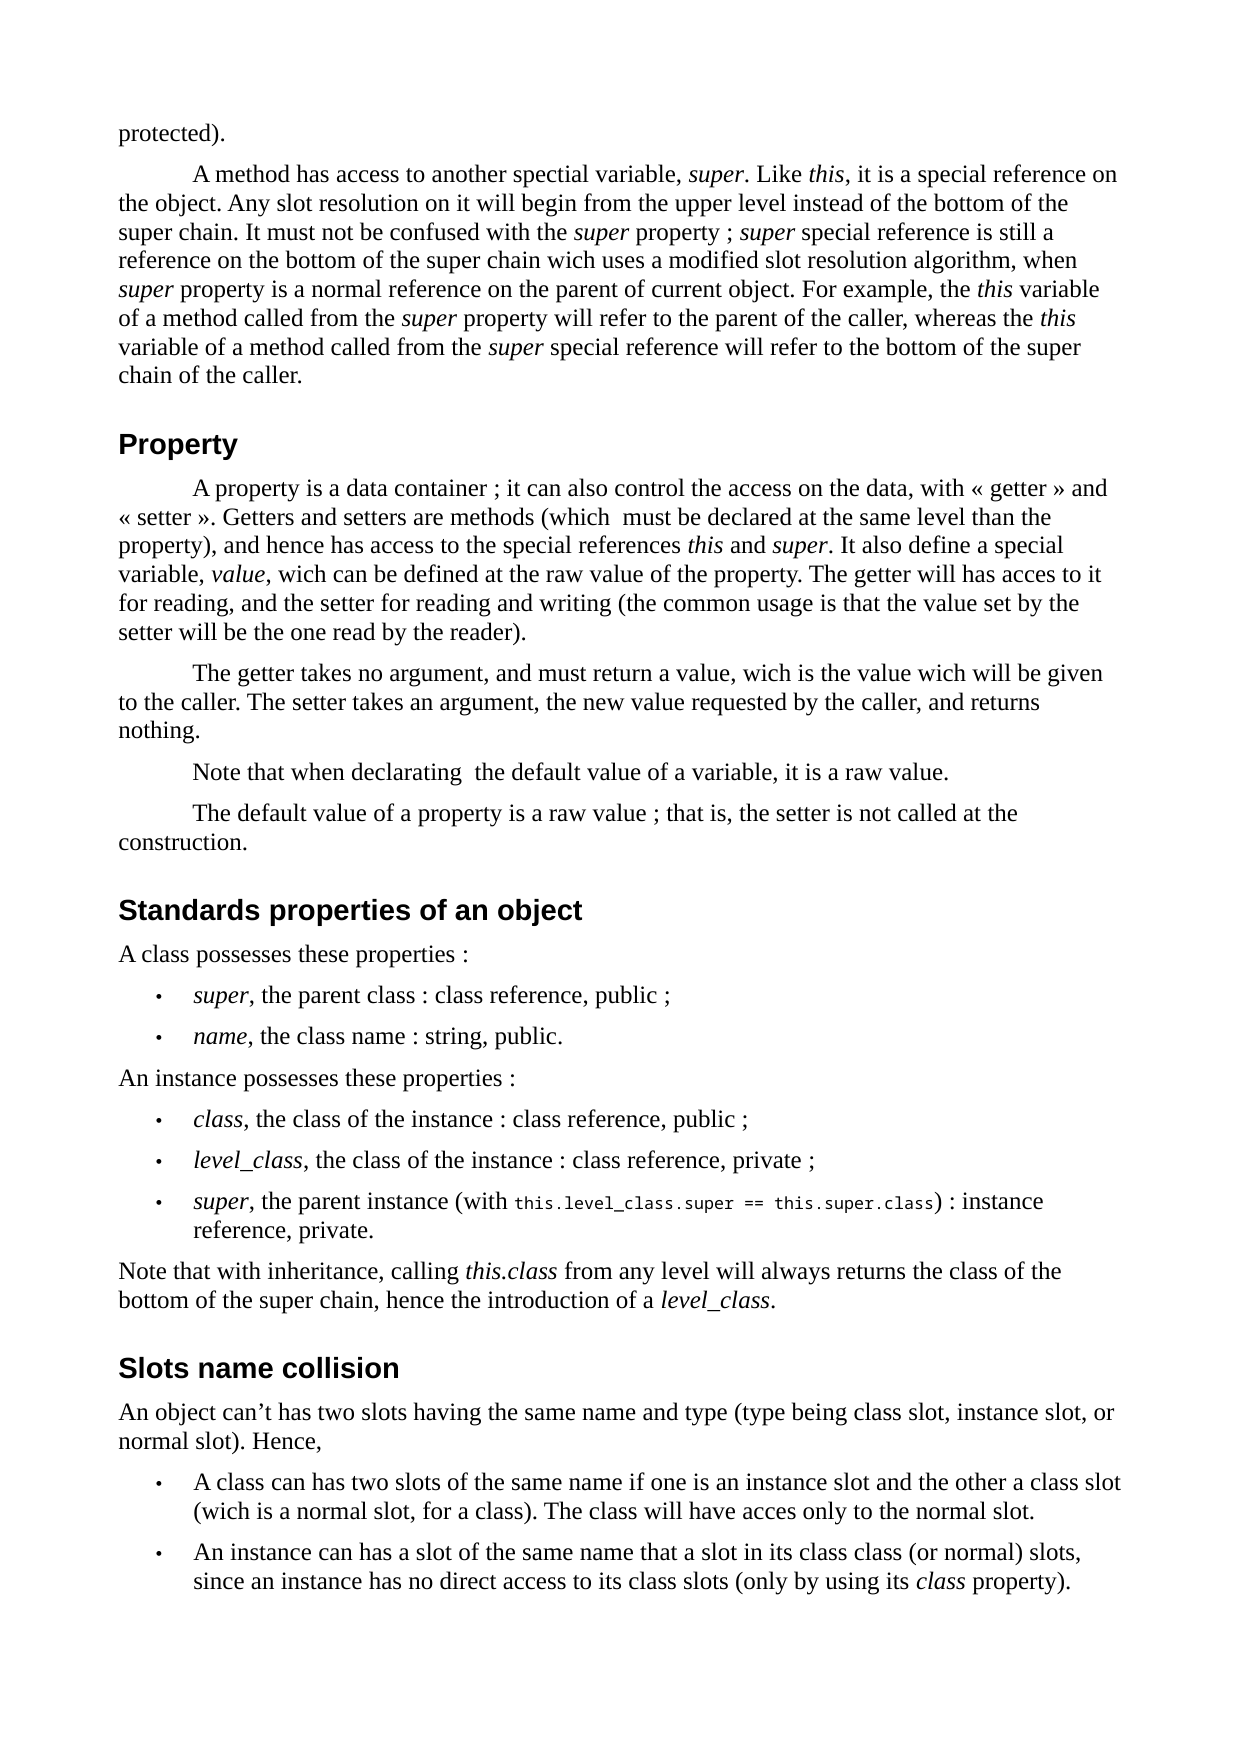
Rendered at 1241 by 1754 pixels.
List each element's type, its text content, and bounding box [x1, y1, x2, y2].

subtitle Slots name collision [118, 1351, 1122, 1385]
text Note that when declarating the default value of a variable, it is a raw value. [118, 757, 1122, 785]
text A method has access to another spectial variable, super. Like this, it is a special reference on the object. Any slot resolution on it will begin from the upper level instead of the bottom of the super chain. It must not be confused with the super property ; super special reference is still a reference on the bottom of the super chain wich uses a modified slot resolution algorithm, when super property is a normal reference on the parent of current object. For example, the this variable of a method called from the super property will refer to the parent of the caller, whereas the this variable of a method called from the super special reference will refer to the bottom of the super chain of the caller. [118, 159, 1122, 389]
text The getter takes no argument, and must return a value, wich is the value wich will be given to the caller. The setter takes an argument, the new value requested by the caller, and returns nothing. [118, 658, 1122, 744]
text A property is a data container ; it can also control the access on the data, with « getter » and « setter ». Getters and setters are methods (which must be declared at the same level than the property), and hence has access to the special references this and super. It also define a special variable, value, wich can be defined at the raw value of the property. The getter will has acces to it for reading, and the setter for reading and writing (the common usage is that the value set by the setter will be the one read by the reader). [118, 473, 1122, 645]
list super, the parent instance (with this.level_class.super == this.super.class) : instance reference, private. [156, 1186, 1122, 1244]
list level_class, the class of the instance : class reference, private ; [156, 1145, 1122, 1174]
subtitle Property [118, 427, 1122, 460]
list class, the class of the instance : class reference, public ; [156, 1104, 1122, 1133]
list super, the parent class : class reference, public ; [156, 980, 1122, 1009]
text An object can’t has two slots having the same name and type (type being class slot, instance slot, or normal slot). Hence, [118, 1397, 1122, 1455]
text An instance possesses these properties : [118, 1063, 1122, 1091]
text protected). [118, 118, 1122, 147]
list A class can has two slots of the same name if one is an instance slot and the other a class slot (wich is a normal slot, for a class). The class will have acces only to the normal slot. [156, 1467, 1122, 1525]
text Note that with inheritance, calling this.class from any level will always returns the class of the bottom of the super chain, hence the introduction of a level_class. [118, 1256, 1122, 1314]
list An instance can has a slot of the same name that a slot in its class class (or normal) slots, since an instance has no direct access to its class slots (only by using its class property). [156, 1537, 1122, 1595]
subtitle Standards properties of an object [118, 893, 1122, 926]
list name, the class name : string, public. [156, 1021, 1122, 1050]
text The default value of a property is a raw value ; that is, the setter is not called at the construction. [118, 798, 1122, 855]
text A class possesses these properties : [118, 939, 1122, 968]
